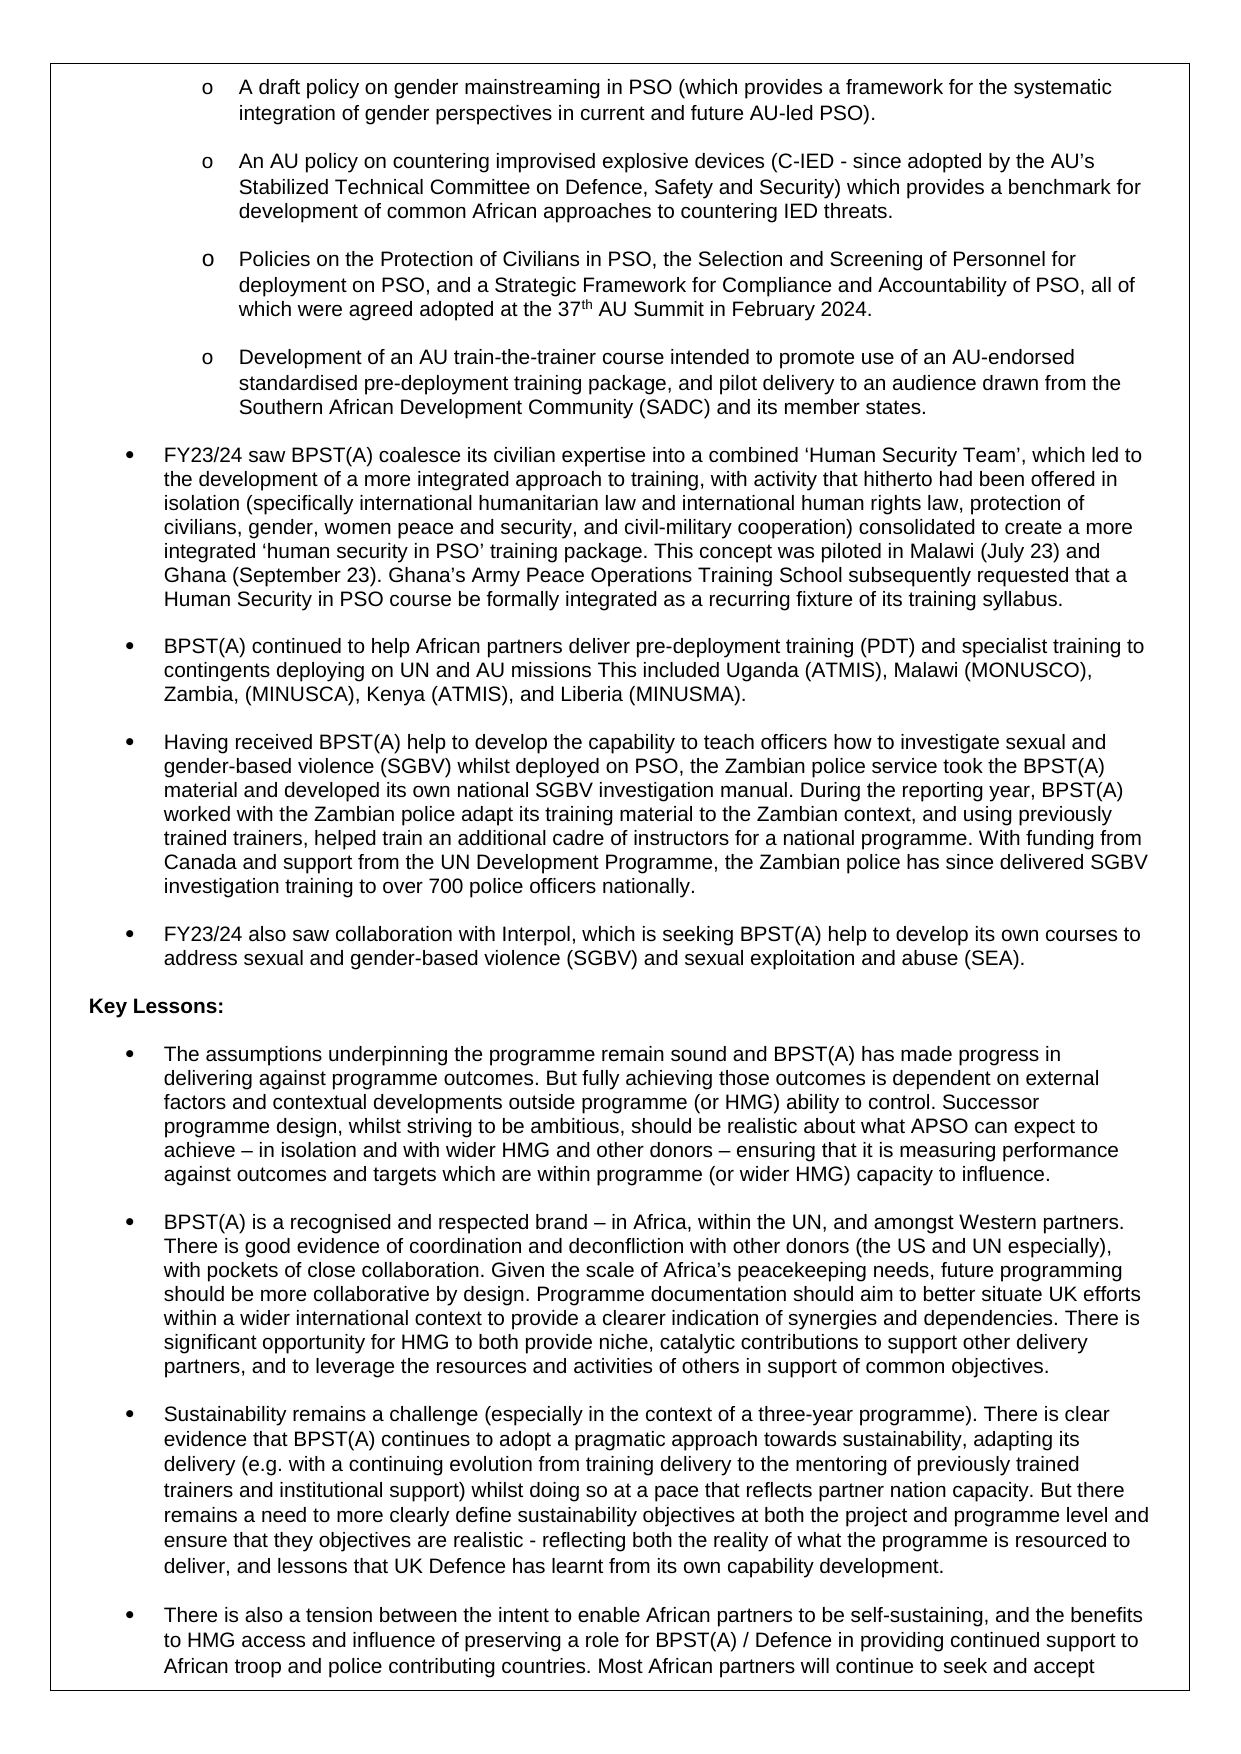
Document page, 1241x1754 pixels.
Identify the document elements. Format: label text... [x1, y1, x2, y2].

list FY23/24 saw BPST(A) coalesce its civilian expertise into a combined ‘Human Security Team’, which led to the development of a more integrated approach to training, with activity that hitherto had been offered in isolation (specifically international humanitarian law and international human rights law, protection of civilians, gender, women peace and security, and civil-military cooperation) consolidated to create a more integrated ‘human security in PSO’ training package. This concept was piloted in Malawi (July 23) and Ghana (September 23). Ghana’s Army Peace Operations Training School subsequently requested that a Human Security in PSO course be formally integrated as a recurring fixture of its training syllabus. [126, 442, 1152, 610]
list Development of an AU train-the-trainer course intended to promote use of an AU-endorsed standardised pre-deployment training package, and pilot delivery to an audience drawn from the Southern African Development Community (SADC) and its member states. [201, 345, 1152, 418]
list There is also a tension between the intent to enable African partners to be self-sustaining, and the benefits to HMG access and influence of preserving a role for BPST(A) / Defence in providing continued support to African troop and police contributing countries. Most African partners will continue to seek and accept [126, 1603, 1152, 1677]
list BPST(A) is a recognised and respected brand – in Africa, within the UN, and amongst Western partners. There is good evidence of coordination and deconfliction with other donors (the US and UN especially), with pockets of close collaboration. Given the scale of Africa’s peacekeeping needs, future programming should be more collaborative by design. Programme documentation should aim to better situate UK efforts within a wider international context to provide a clearer indication of synergies and dependencies. There is significant opportunity for HMG to both provide niche, catalytic contributions to support other delivery partners, and to leverage the resources and activities of others in support of common objectives. [126, 1210, 1152, 1377]
list An AU policy on countering improvised explosive devices (C-IED - since adopted by the AU’s Stabilized Technical Committee on Defence, Safety and Security) which provides a benchmark for development of common African approaches to countering IED threats. [201, 149, 1152, 222]
list Having received BPST(A) help to develop the capability to teach officers how to investigate sexual and gender-based violence (SGBV) whilst deployed on PSO, the Zambian police service took the BPST(A) material and developed its own national SGBV investigation manual. During the reporting year, BPST(A) worked with the Zambian police adapt its training material to the Zambian context, and using previously trained trainers, helped train an additional cadre of instructors for a national programme. With funding from Canada and support from the UN Development Programme, the Zambian police has since delivered SGBV investigation training to over 700 police officers nationally. [126, 730, 1152, 898]
subtitle Key Lessons: [89, 994, 1152, 1018]
list BPST(A) continued to help African partners deliver pre-deployment training (PDT) and specialist training to contingents deploying on UN and AU missions This included Uganda (ATMIS), Malawi (MONUSCO), Zambia, (MINUSCA), Kenya (ATMIS), and Liberia (MINUSMA). [126, 634, 1152, 706]
list Sustainability remains a challenge (especially in the context of a three-year programme). There is clear evidence that BPST(A) continues to adopt a pragmatic approach towards sustainability, adapting its delivery (e.g. with a continuing evolution from training delivery to the mentoring of previously trained trainers and institutional support) whilst doing so at a pace that reflects partner nation capacity. But there remains a need to more clearly define sustainability objectives at both the project and programme level and ensure that they objectives are realistic - reflecting both the reality of what the programme is resourced to deliver, and lessons that UK Defence has learnt from its own capability development. [126, 1401, 1152, 1577]
list Policies on the Protection of Civilians in PSO, the Selection and Screening of Personnel for deployment on PSO, and a Strategic Framework for Compliance and Accountability of PSO, all of which were agreed adopted at the 37th AU Summit in February 2024. [201, 246, 1152, 321]
list A draft policy on gender mainstreaming in PSO (which provides a framework for the systematic integration of gender perspectives in current and future AU-led PSO). [201, 75, 1152, 125]
list The assumptions underpinning the programme remain sound and BPST(A) has made progress in delivering against programme outcomes. But fully achieving those outcomes is dependent on external factors and contextual developments outside programme (or HMG) ability to control. Successor programme design, whilst striving to be ambitious, should be realistic about what APSO can expect to achieve – in isolation and with wider HMG and other donors – ensuring that it is measuring performance against outcomes and targets which are within programme (or wider HMG) capacity to influence. [126, 1042, 1152, 1186]
list FY23/24 also saw collaboration with Interpol, which is seeking BPST(A) help to develop its own courses to address sexual and gender-based violence (SGBV) and sexual exploitation and abuse (SEA). [126, 922, 1152, 970]
